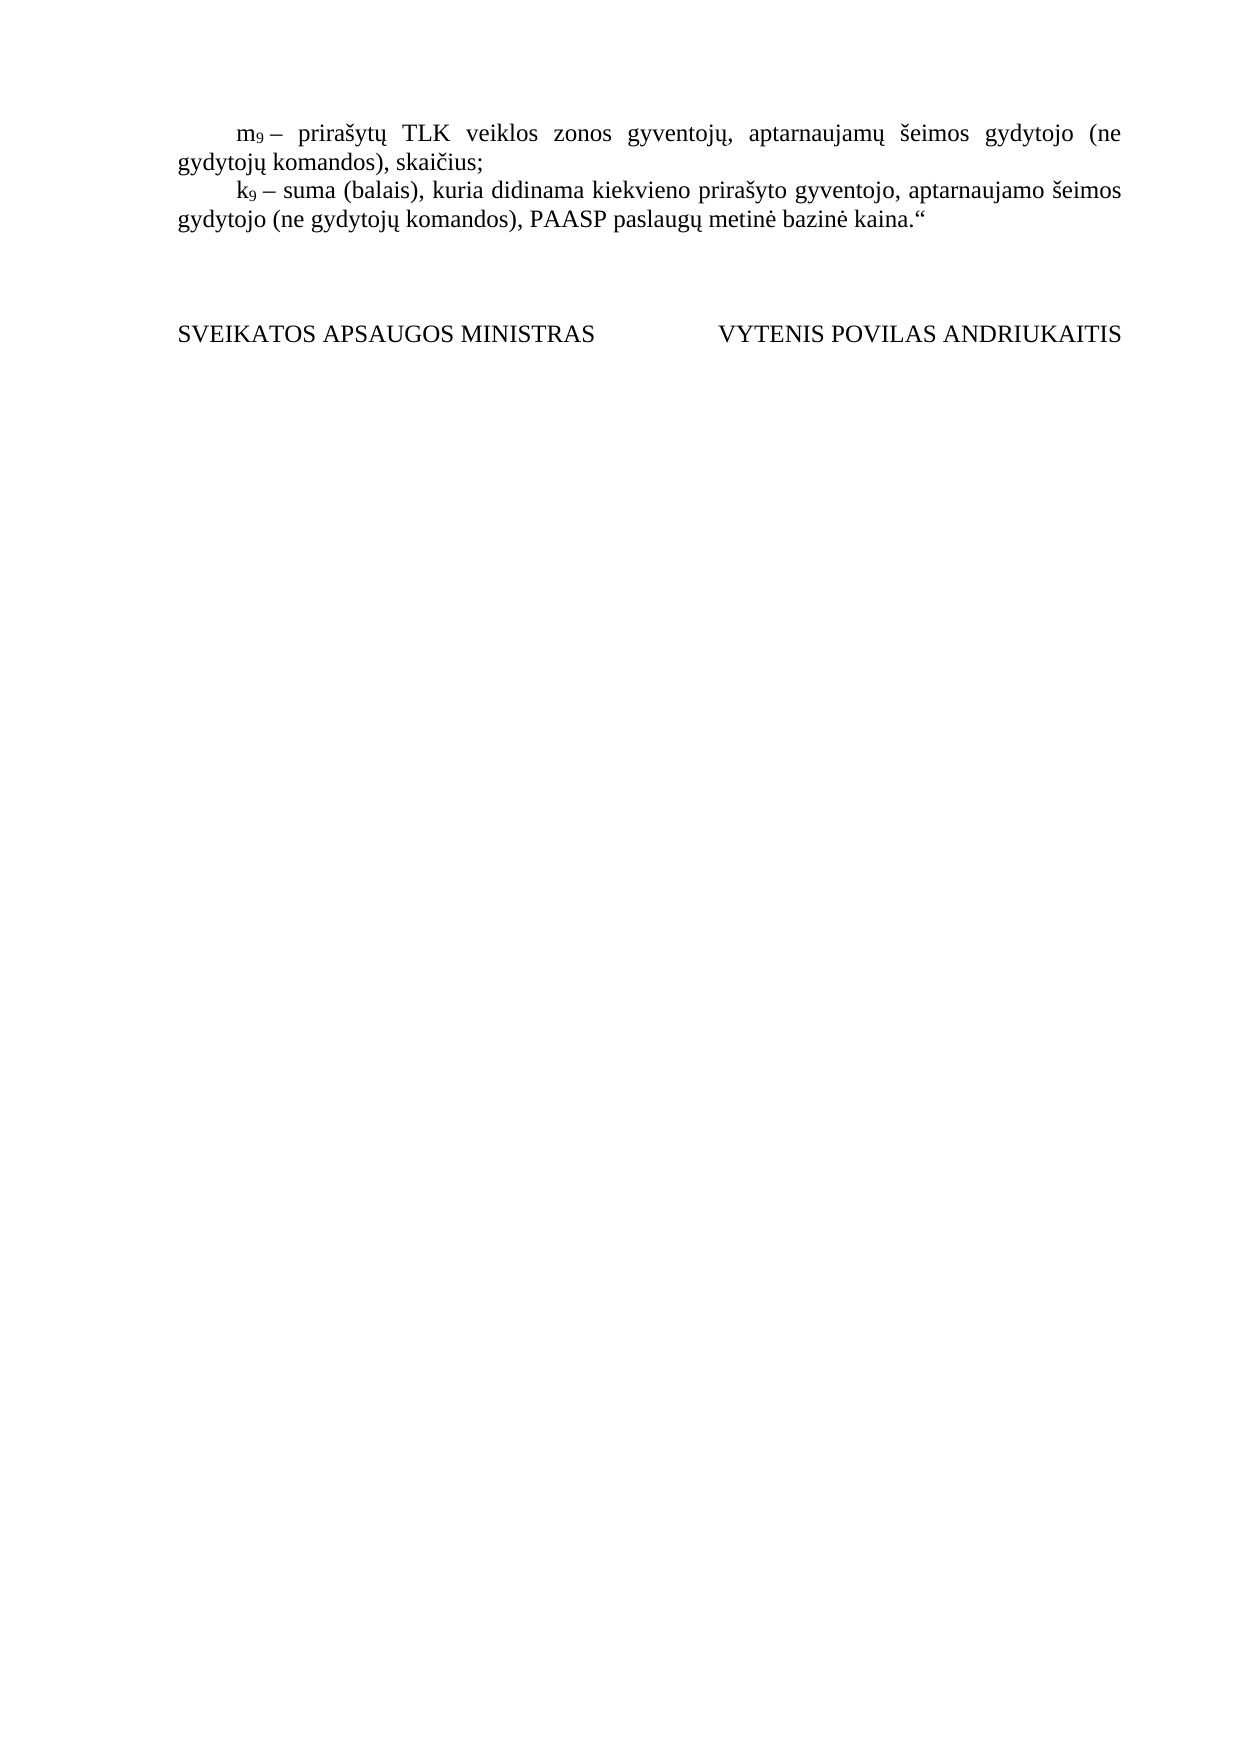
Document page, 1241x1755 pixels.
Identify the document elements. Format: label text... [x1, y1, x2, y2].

text SVEIKATOS APSAUGOS MINISTRAS VYTENIS POVILAS ANDRIUKAITIS [177, 319, 1122, 348]
text m9 – prirašytų TLK veiklos zonos gyventojų, aptarnaujamų šeimos gydytojo (ne gydytojų komandos), skaičius; [177, 118, 1122, 176]
text k9 – suma (balais), kuria didinama kiekvieno prirašyto gyventojo, aptarnaujamo šeimos gydytojo (ne gydytojų komandos), PAASP paslaugų metinė bazinė kaina.“ [177, 176, 1122, 233]
